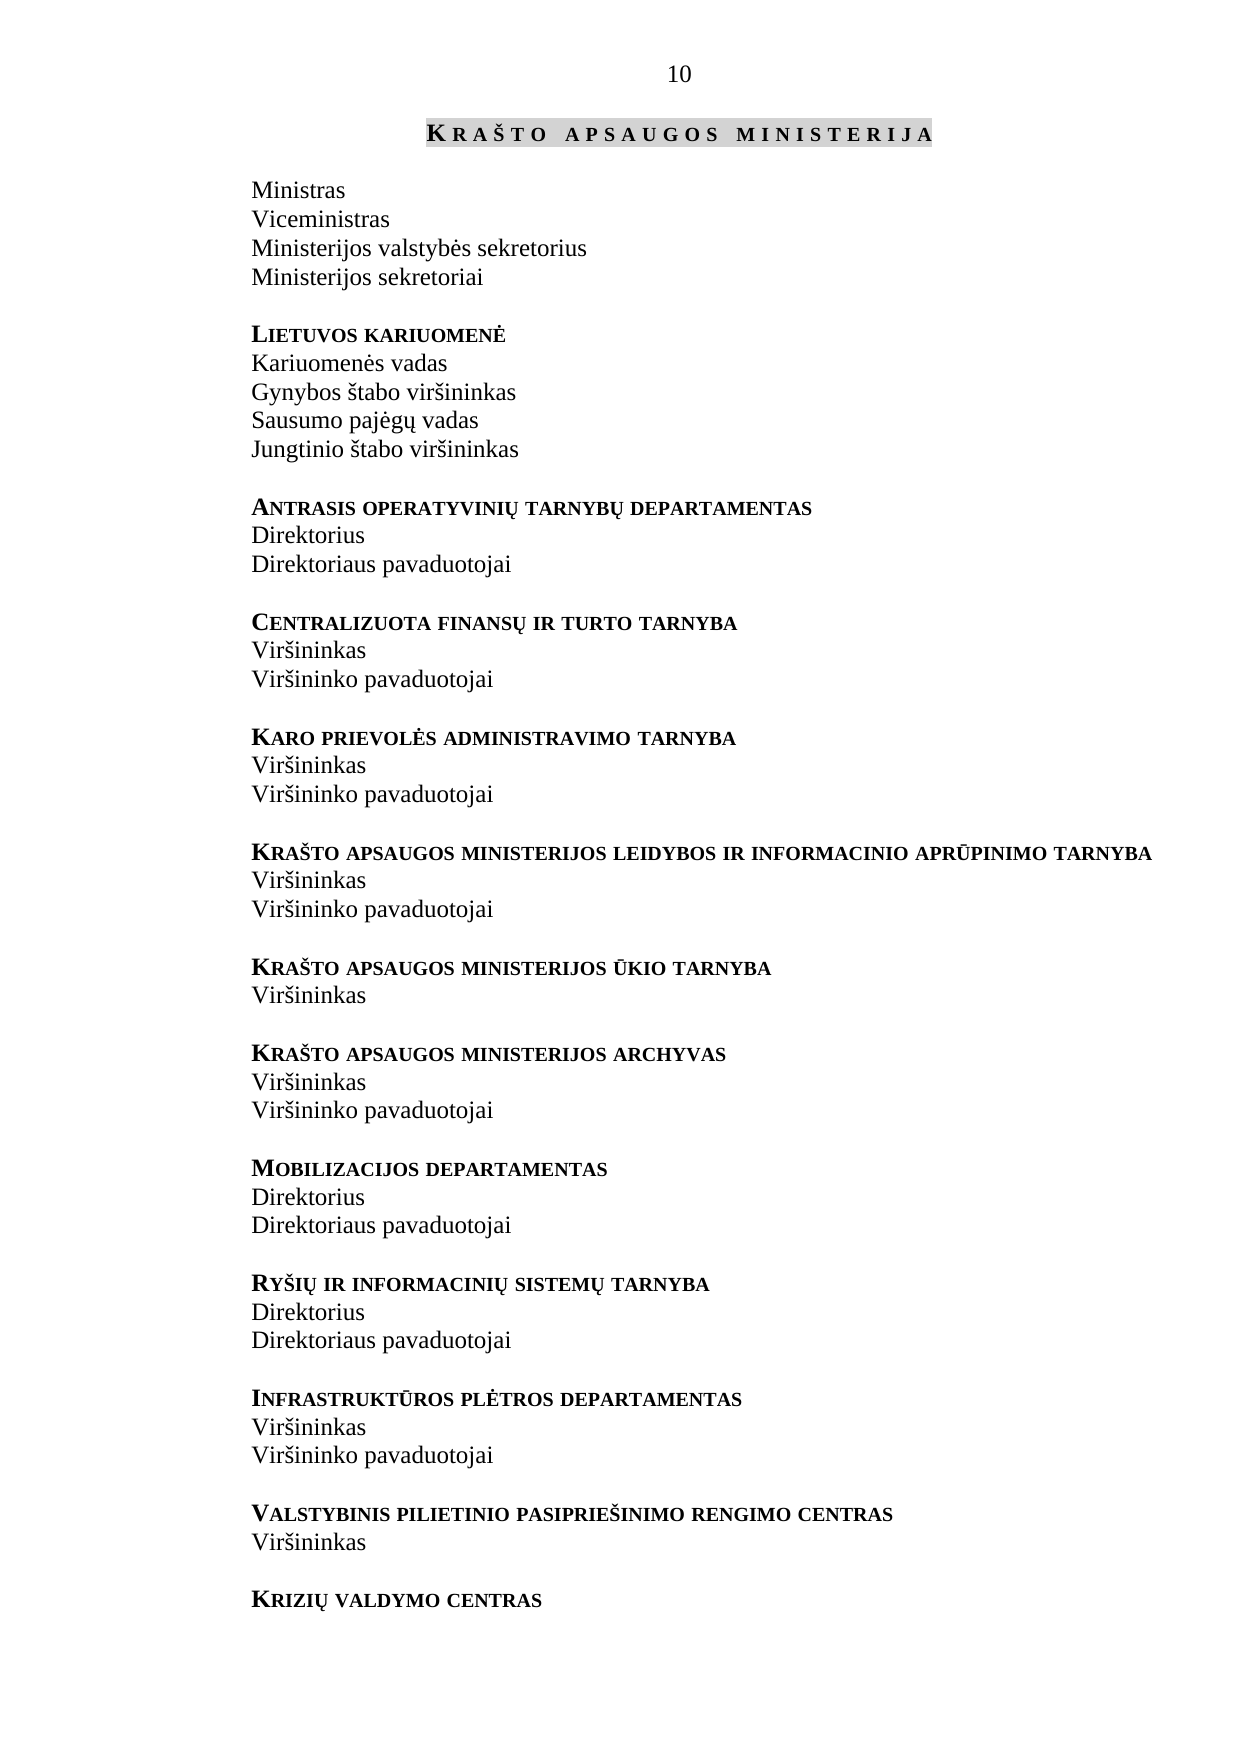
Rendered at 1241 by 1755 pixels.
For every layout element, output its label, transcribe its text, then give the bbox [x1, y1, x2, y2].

text Viršininkas [177, 751, 1181, 779]
text Ministerijos sekretoriai [177, 262, 1181, 291]
text Jungtinio štabo viršininkas [177, 434, 1181, 463]
text Direktoriaus pavaduotojai [177, 549, 1181, 578]
text Infrastruktūros plėtros departamentas [177, 1383, 1181, 1412]
text Direktorius [177, 521, 1181, 549]
text Sausumo pajėgų vadas [177, 406, 1181, 434]
text Kariuomenės vadas [177, 348, 1181, 377]
text Valstybinis pilietinio pasipriešinimo rengimo centras [177, 1498, 1181, 1527]
text Ministras [177, 176, 1181, 204]
text Viršininkas [177, 981, 1181, 1009]
text Viceministras [177, 204, 1181, 233]
text Direktorius [177, 1182, 1181, 1211]
text Viršininko pavaduotojai [177, 894, 1181, 923]
text Viršininkas [177, 866, 1181, 894]
text Krašto apsaugos ministerijos ūkio tarnyba [177, 952, 1181, 981]
text Viršininkas [177, 1412, 1181, 1441]
text Direktorius [177, 1297, 1181, 1326]
text Karo prievolės administravimo tarnyba [177, 722, 1181, 751]
text Antrasis operatyvinių tarnybų departamentas [177, 492, 1181, 521]
text Lietuvos kariuomenė [177, 319, 1181, 348]
text Viršininkas [177, 636, 1181, 664]
text Viršininko pavaduotojai [177, 779, 1181, 808]
text Krašto apsaugos ministerijos archyvas [177, 1038, 1181, 1067]
text Viršininkas [177, 1527, 1181, 1556]
text Centralizuota finansų ir turto tarnyba [177, 607, 1181, 636]
text Mobilizacijos departamentas [177, 1153, 1181, 1182]
text Viršininko pavaduotojai [177, 1441, 1181, 1469]
text Krašto apsaugos ministerijos leidybos ir informacinio aprūpinimo tarnyba [177, 837, 1181, 866]
text Direktoriaus pavaduotojai [177, 1326, 1181, 1354]
text Ministerijos valstybės sekretorius [177, 233, 1181, 262]
text Krašto apsaugos ministerija [177, 118, 1181, 147]
text Direktoriaus pavaduotojai [177, 1211, 1181, 1239]
text Viršininko pavaduotojai [177, 1096, 1181, 1124]
text Krizių valdymo centras [177, 1584, 1181, 1613]
text Ryšių ir informacinių sistemų tarnyba [177, 1268, 1181, 1297]
text Viršininko pavaduotojai [177, 664, 1181, 693]
text Gynybos štabo viršininkas [177, 377, 1181, 406]
text Viršininkas [177, 1067, 1181, 1096]
